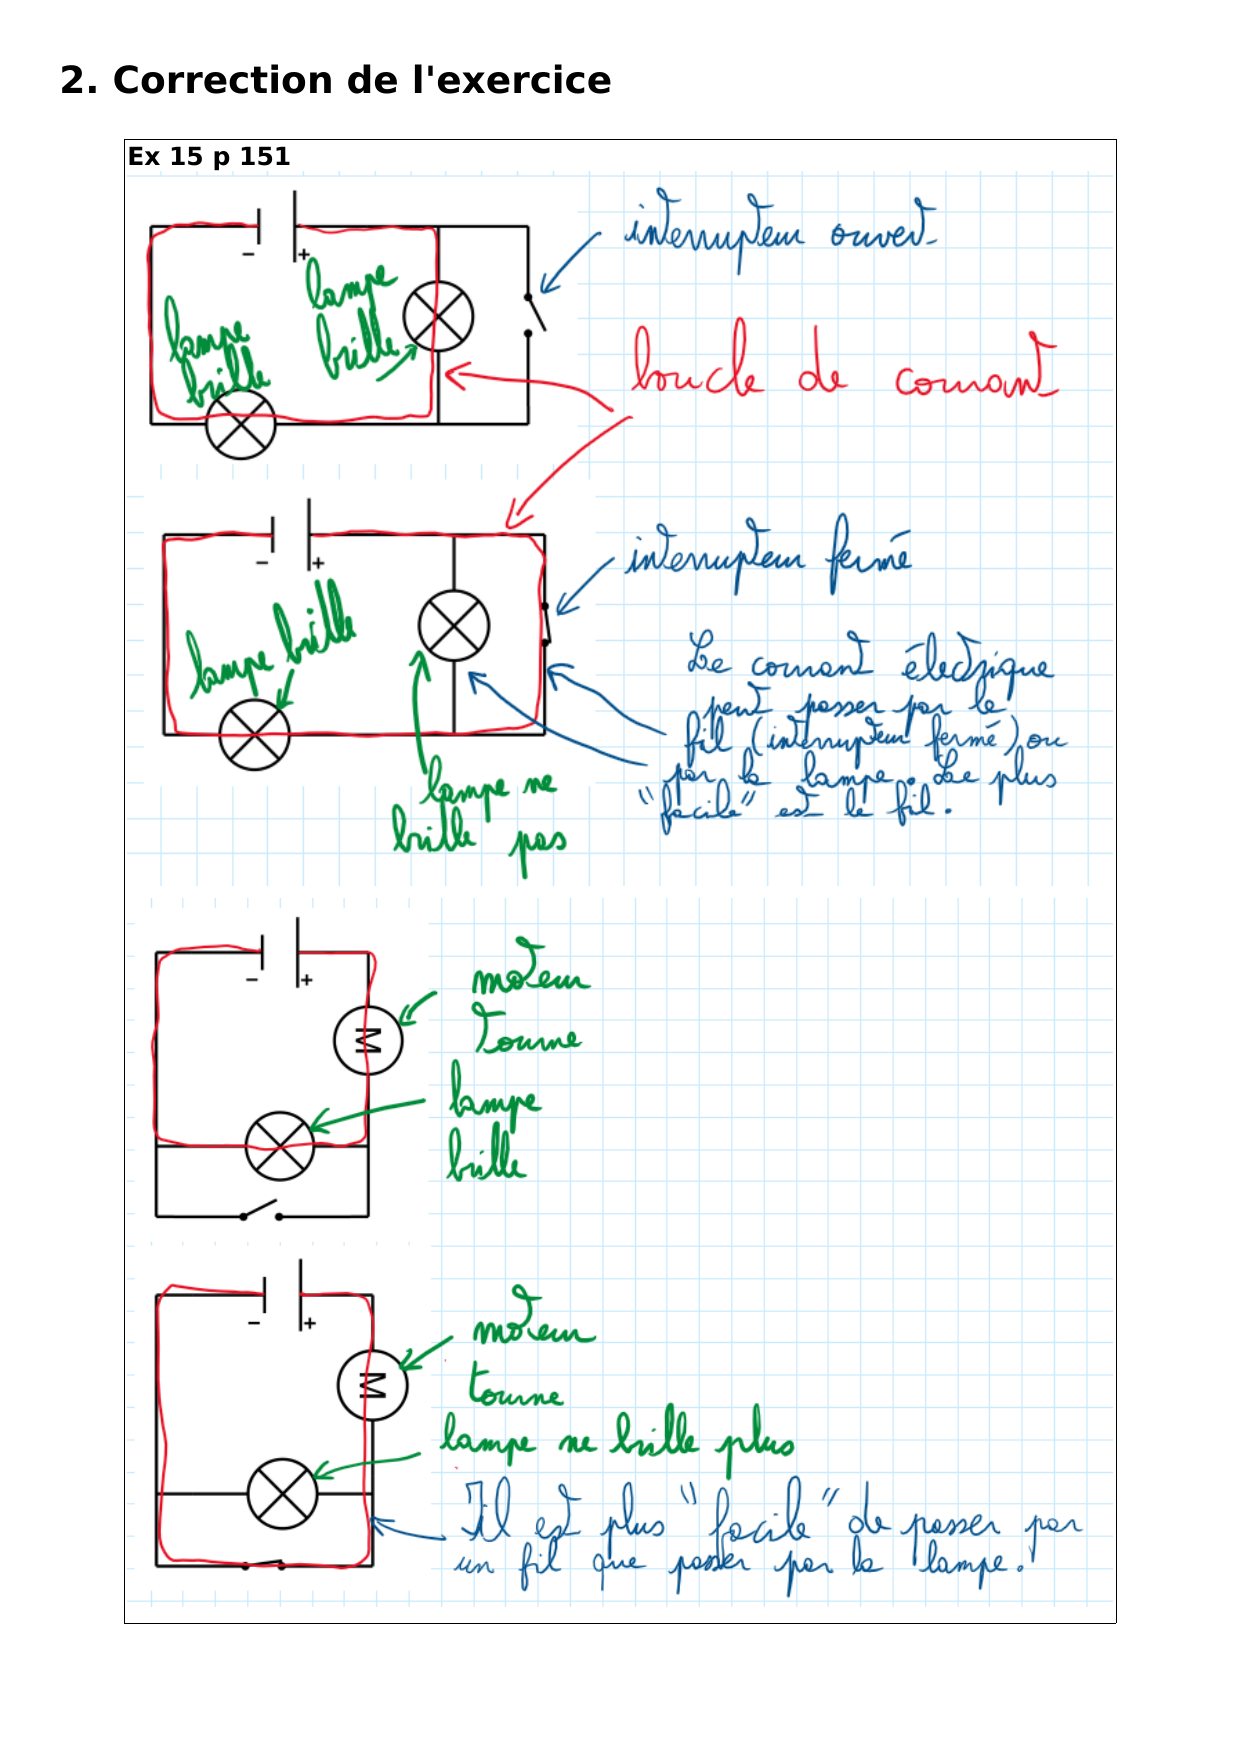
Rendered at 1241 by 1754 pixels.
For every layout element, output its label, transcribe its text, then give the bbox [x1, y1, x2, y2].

picture [127, 171, 1114, 886]
table_header Ex 15 p 151 [125, 140, 1116, 1622]
picture [127, 898, 1114, 1607]
subtitle 2. Correction de l'exercice [59, 59, 1181, 103]
